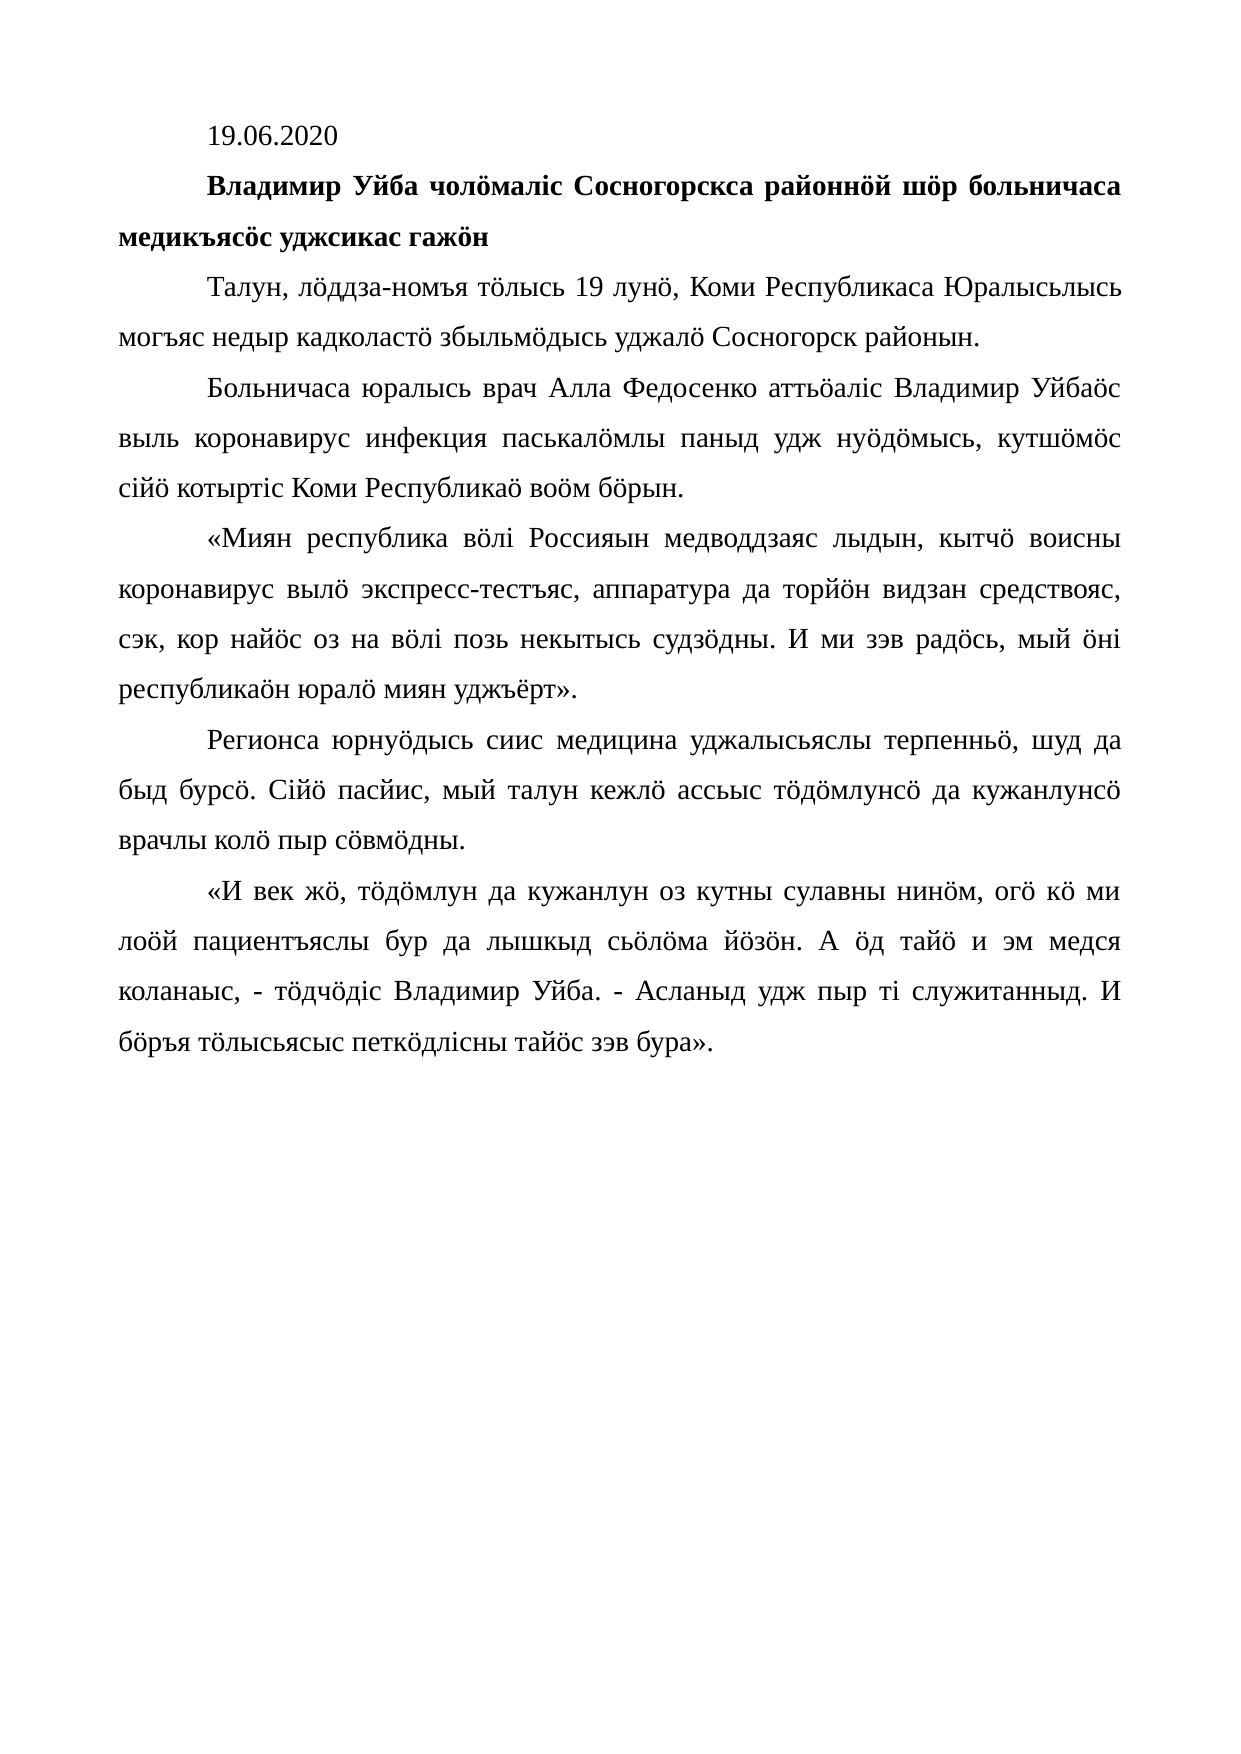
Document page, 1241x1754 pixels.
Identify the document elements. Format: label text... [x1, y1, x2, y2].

text «Миян республика вӧлі Россияын медводдзаяс лыдын, кытчӧ воисны коронавирус вылӧ экспресс-тестъяс, аппаратура да торйӧн видзан средствояс, сэк, кор найӧс оз на вӧлі позь некытысь судзӧдны. И ми зэв радӧсь, мый ӧні республикаӧн юралӧ миян уджъёрт». [118, 521, 1122, 705]
text 19.06.2020 [118, 118, 1122, 152]
text Регионса юрнуӧдысь сиис медицина уджалысьяслы терпенньӧ, шуд да быд бурсӧ. Сійӧ пасйис, мый талун кежлӧ ассьыс тӧдӧмлунсӧ да кужанлунсӧ врачлы колӧ пыр сӧвмӧдны. [118, 722, 1122, 856]
text «И век жӧ, тӧдӧмлун да кужанлун оз кутны сулавны нинӧм, огӧ кӧ ми лоӧй пациентъяслы бур да лышкыд сьӧлӧма йӧзӧн. А ӧд тайӧ и эм медся коланаыс, - тӧдчӧдіс Владимир Уйба. - Асланыд удж пыр ті служитанныд. И бӧръя тӧлысьясыс петкӧдлісны тайӧс зэв бура». [118, 873, 1122, 1057]
text Талун, лӧддза-номъя тӧлысь 19 лунӧ, Коми Республикаса Юралысьлысь могъяс недыр кадколастӧ збыльмӧдысь уджалӧ Сосногорск районын. [118, 269, 1122, 353]
text Владимир Уйба чолӧмаліс Сосногорскса районнӧй шӧр больничаса медикъясӧс уджсикас гажӧн [118, 168, 1122, 252]
text Больничаса юралысь врач Алла Федосенко аттьӧаліс Владимир Уйбаӧс выль коронавирус инфекция паськалӧмлы паныд удж нуӧдӧмысь, кутшӧмӧс сійӧ котыртіс Коми Республикаӧ воӧм бӧрын. [118, 370, 1122, 504]
